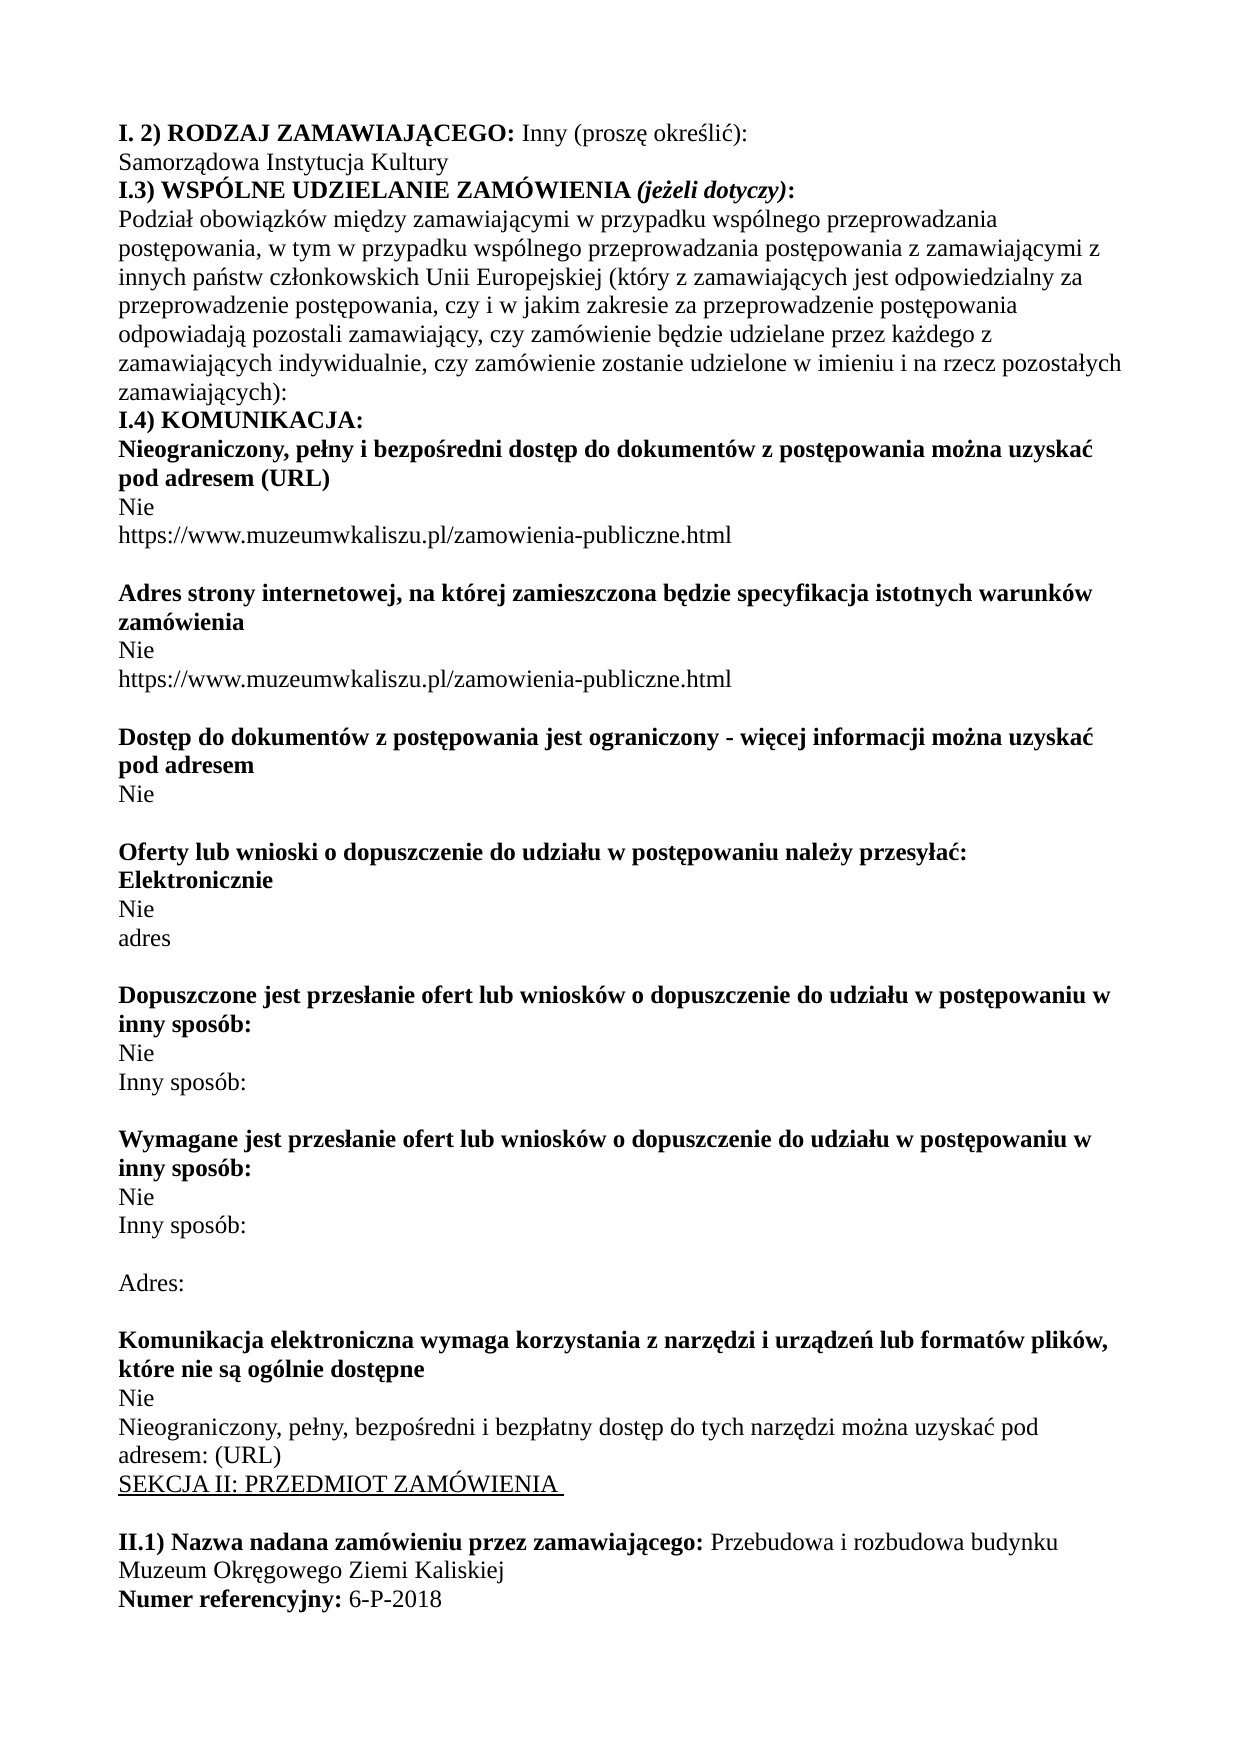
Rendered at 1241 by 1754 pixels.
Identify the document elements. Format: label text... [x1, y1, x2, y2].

text II.1) Nazwa nadana zamówieniu przez zamawiającego: Przebudowa i rozbudowa budynku Muzeum Okręgowego Ziemi Kaliskiej Numer referencyjny: 6-P-2018 [118, 1498, 1122, 1613]
text I. 2) RODZAJ ZAMAWIAJĄCEGO: Inny (proszę określić): Samorządowa Instytucja Kultury [118, 118, 1122, 176]
text Dostęp do dokumentów z postępowania jest ograniczony - więcej informacji można uzyskać pod adresem [118, 693, 1122, 779]
text I.4) KOMUNIKACJA: Nieograniczony, pełny i bezpośredni dostęp do dokumentów z postępowania można uzyskać pod adresem (URL) [118, 406, 1122, 492]
text Komunikacja elektroniczna wymaga korzystania z narzędzi i urządzeń lub formatów plików, które nie są ogólnie dostępne [118, 1297, 1122, 1383]
text Nie https://www.muzeumwkaliszu.pl/zamowienia-publiczne.html [118, 492, 1122, 549]
text SEKCJA II: PRZEDMIOT ZAMÓWIENIA [118, 1469, 1122, 1498]
text Nie adres [118, 894, 1122, 952]
text Dopuszczone jest przesłanie ofert lub wniosków o dopuszczenie do udziału w postępowaniu w inny sposób: Nie Inny sposób: Wymagane jest przesłanie ofert lub wniosków o dopuszczenie do udziału w postępowaniu w inny sposób: Nie Inny sposób: Adres: [118, 981, 1122, 1297]
text Nie [118, 779, 1122, 808]
text Nie Nieograniczony, pełny, bezpośredni i bezpłatny dostęp do tych narzędzi można uzyskać pod adresem: (URL) [118, 1383, 1122, 1469]
text Nie https://www.muzeumwkaliszu.pl/zamowienia-publiczne.html [118, 636, 1122, 693]
text Adres strony internetowej, na której zamieszczona będzie specyfikacja istotnych warunków zamówienia [118, 549, 1122, 636]
text I.3) WSPÓLNE UDZIELANIE ZAMÓWIENIA (jeżeli dotyczy): [118, 176, 1122, 204]
text Podział obowiązków między zamawiającymi w przypadku wspólnego przeprowadzania postępowania, w tym w przypadku wspólnego przeprowadzania postępowania z zamawiającymi z innych państw członkowskich Unii Europejskiej (który z zamawiających jest odpowiedzialny za przeprowadzenie postępowania, czy i w jakim zakresie za przeprowadzenie postępowania odpowiadają pozostali zamawiający, czy zamówienie będzie udzielane przez każdego z zamawiających indywidualnie, czy zamówienie zostanie udzielone w imieniu i na rzecz pozostałych zamawiających): [118, 204, 1122, 406]
text Oferty lub wnioski o dopuszczenie do udziału w postępowaniu należy przesyłać: Elektronicznie [118, 808, 1122, 894]
